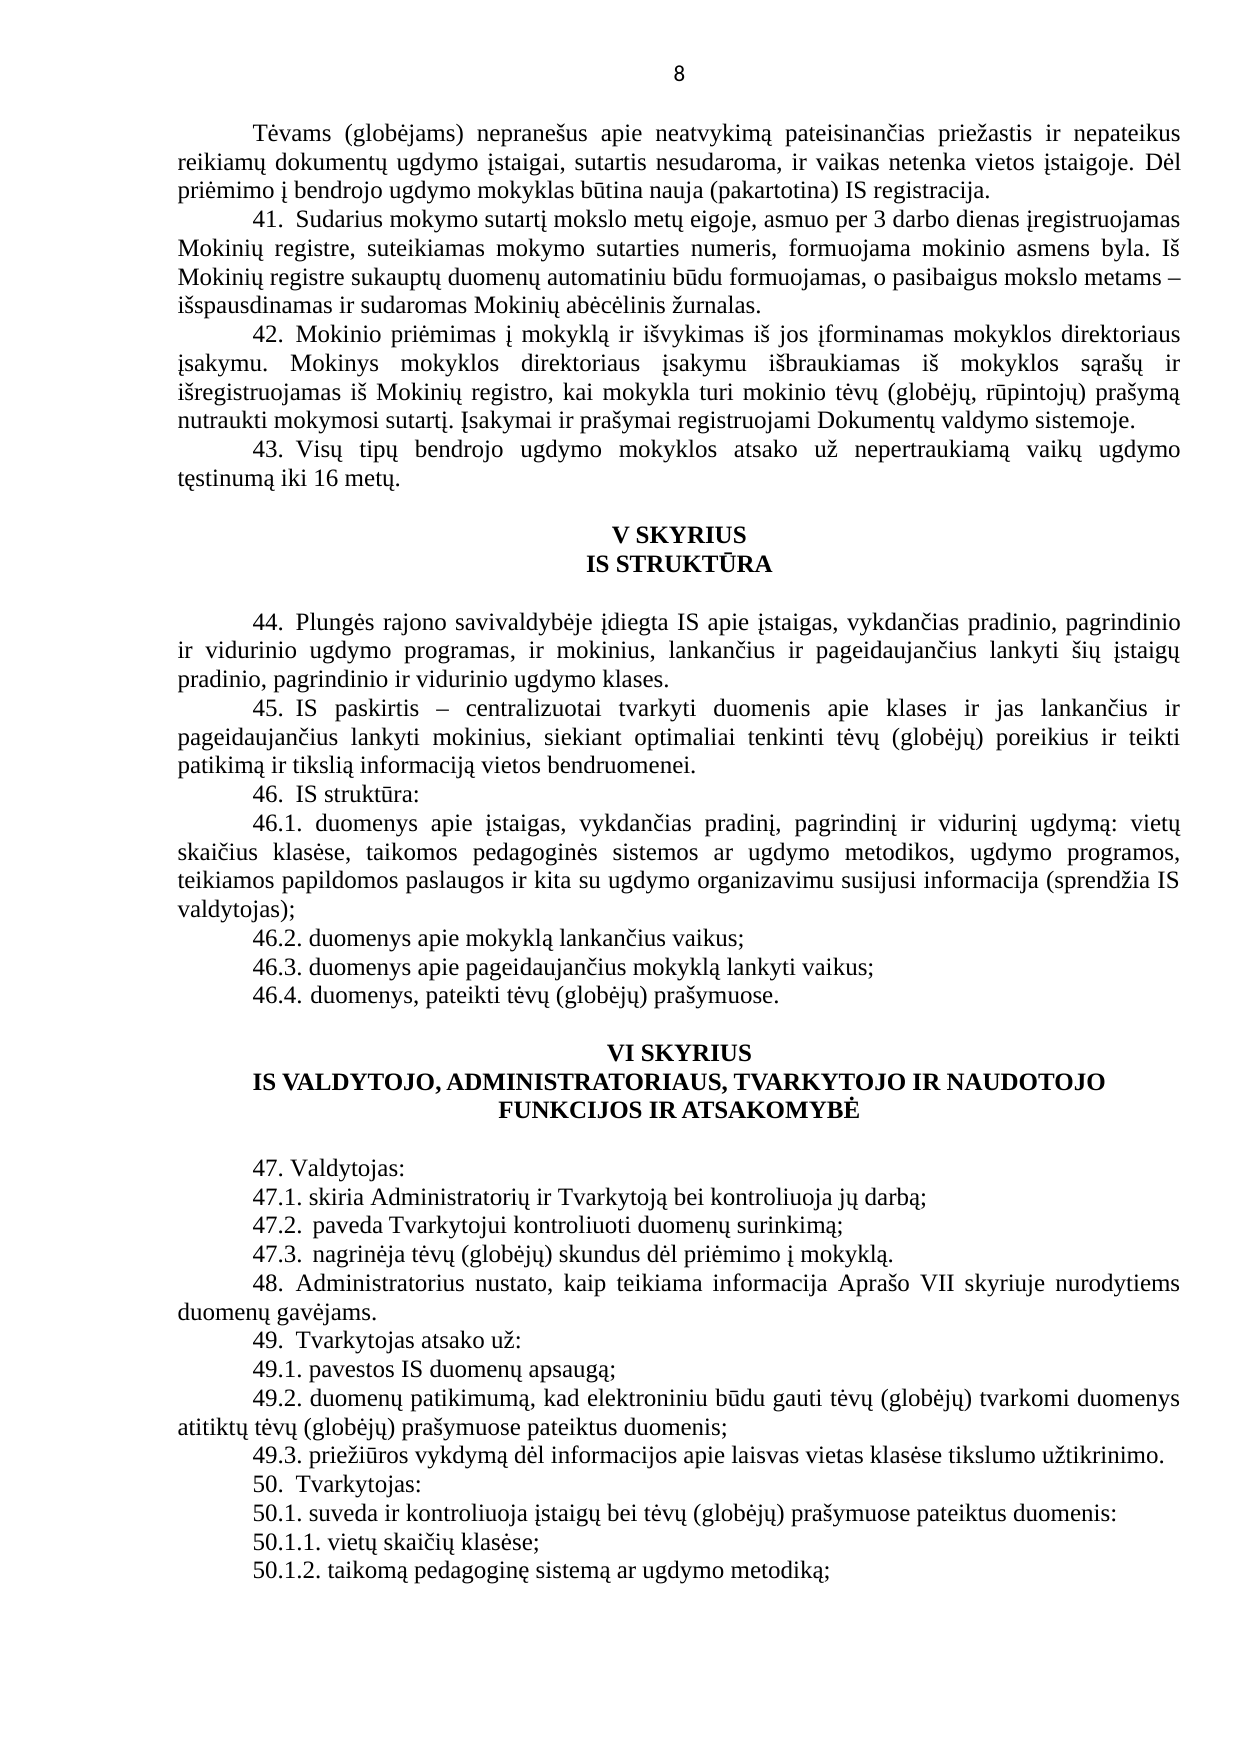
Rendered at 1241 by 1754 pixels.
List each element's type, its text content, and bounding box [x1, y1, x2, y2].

text 46.4. duomenys, pateikti tėvų (globėjų) prašymuose. [177, 981, 1181, 1009]
text IS VALDYTOJO, ADMINISTRATORIAUS, TVARKYTOJO IR NAUDOTOJO [177, 1067, 1181, 1096]
text 47.2. paveda Tvarkytojui kontroliuoti duomenų surinkimą; [177, 1211, 1181, 1239]
text Tėvams (globėjams) nepranešus apie neatvykimą pateisinančias priežastis ir nepateikus reikiamų dokumentų ugdymo įstaigai, sutartis nesudaroma, ir vaikas netenka vietos įstaigoje. Dėl priėmimo į bendrojo ugdymo mokyklas būtina nauja (pakartotina) IS registracija. [177, 118, 1181, 204]
text IS STRUKTŪRA [177, 549, 1181, 578]
text 48. Administratorius nustato, kaip teikiama informacija Aprašo VII skyriuje nurodytiems duomenų gavėjams. [177, 1268, 1181, 1326]
text 49.1. pavestos IS duomenų apsaugą; [177, 1354, 1181, 1383]
text 50.1.2. taikomą pedagoginę sistemą ar ugdymo metodiką; [177, 1556, 1181, 1584]
text 43. Visų tipų bendrojo ugdymo mokyklos atsako už nepertraukiamą vaikų ugdymo tęstinumą iki 16 metų. [177, 434, 1181, 492]
text 44. Plungės rajono savivaldybėje įdiegta IS apie įstaigas, vykdančias pradinio, pagrindinio ir vidurinio ugdymo programas, ir mokinius, lankančius ir pageidaujančius lankyti šių įstaigų pradinio, pagrindinio ir vidurinio ugdymo klases. [177, 607, 1181, 693]
text 49.3. priežiūros vykdymą dėl informacijos apie laisvas vietas klasėse tikslumo užtikrinimo. [177, 1441, 1181, 1469]
text 46. IS struktūra: [177, 779, 1181, 808]
text 47.3. nagrinėja tėvų (globėjų) skundus dėl priėmimo į mokyklą. [177, 1239, 1181, 1268]
text FUNKCIJOS IR ATSAKOMYBĖ [177, 1096, 1181, 1124]
text VI SKYRIUS [177, 1038, 1181, 1067]
text 49.2. duomenų patikimumą, kad elektroniniu būdu gauti tėvų (globėjų) tvarkomi duomenys atitiktų tėvų (globėjų) prašymuose pateiktus duomenis; [177, 1383, 1181, 1441]
text 47. Valdytojas: [177, 1153, 1181, 1182]
text 41. Sudarius mokymo sutartį mokslo metų eigoje, asmuo per 3 darbo dienas įregistruojamas Mokinių registre, suteikiamas mokymo sutarties numeris, formuojama mokinio asmens byla. Iš Mokinių registre sukauptų duomenų automatiniu būdu formuojamas, o pasibaigus mokslo metams – išspausdinamas ir sudaromas Mokinių abėcėlinis žurnalas. [177, 204, 1181, 319]
text 50. Tvarkytojas: [177, 1469, 1181, 1498]
text 46.1. duomenys apie įstaigas, vykdančias pradinį, pagrindinį ir vidurinį ugdymą: vietų skaičius klasėse, taikomos pedagoginės sistemos ar ugdymo metodikos, ugdymo programos, teikiamos papildomos paslaugos ir kita su ugdymo organizavimu susijusi informacija (sprendžia IS valdytojas); [177, 808, 1181, 923]
text 45. IS paskirtis – centralizuotai tvarkyti duomenis apie klases ir jas lankančius ir pageidaujančius lankyti mokinius, siekiant optimaliai tenkinti tėvų (globėjų) poreikius ir teikti patikimą ir tikslią informaciją vietos bendruomenei. [177, 693, 1181, 779]
text 47.1. skiria Administratorių ir Tvarkytoją bei kontroliuoja jų darbą; [177, 1182, 1181, 1211]
text 42. Mokinio priėmimas į mokyklą ir išvykimas iš jos įforminamas mokyklos direktoriaus įsakymu. Mokinys mokyklos direktoriaus įsakymu išbraukiamas iš mokyklos sąrašų ir išregistruojamas iš Mokinių registro, kai mokykla turi mokinio tėvų (globėjų, rūpintojų) prašymą nutraukti mokymosi sutartį. Įsakymai ir prašymai registruojami Dokumentų valdymo sistemoje. [177, 319, 1181, 434]
text 46.2. duomenys apie mokyklą lankančius vaikus; [177, 923, 1181, 952]
text 49. Tvarkytojas atsako už: [177, 1326, 1181, 1354]
text 50.1.1. vietų skaičių klasėse; [177, 1527, 1181, 1556]
text 46.3. duomenys apie pageidaujančius mokyklą lankyti vaikus; [177, 952, 1181, 981]
text V SKYRIUS [177, 521, 1181, 549]
text 50.1. suveda ir kontroliuoja įstaigų bei tėvų (globėjų) prašymuose pateiktus duomenis: [177, 1498, 1181, 1527]
